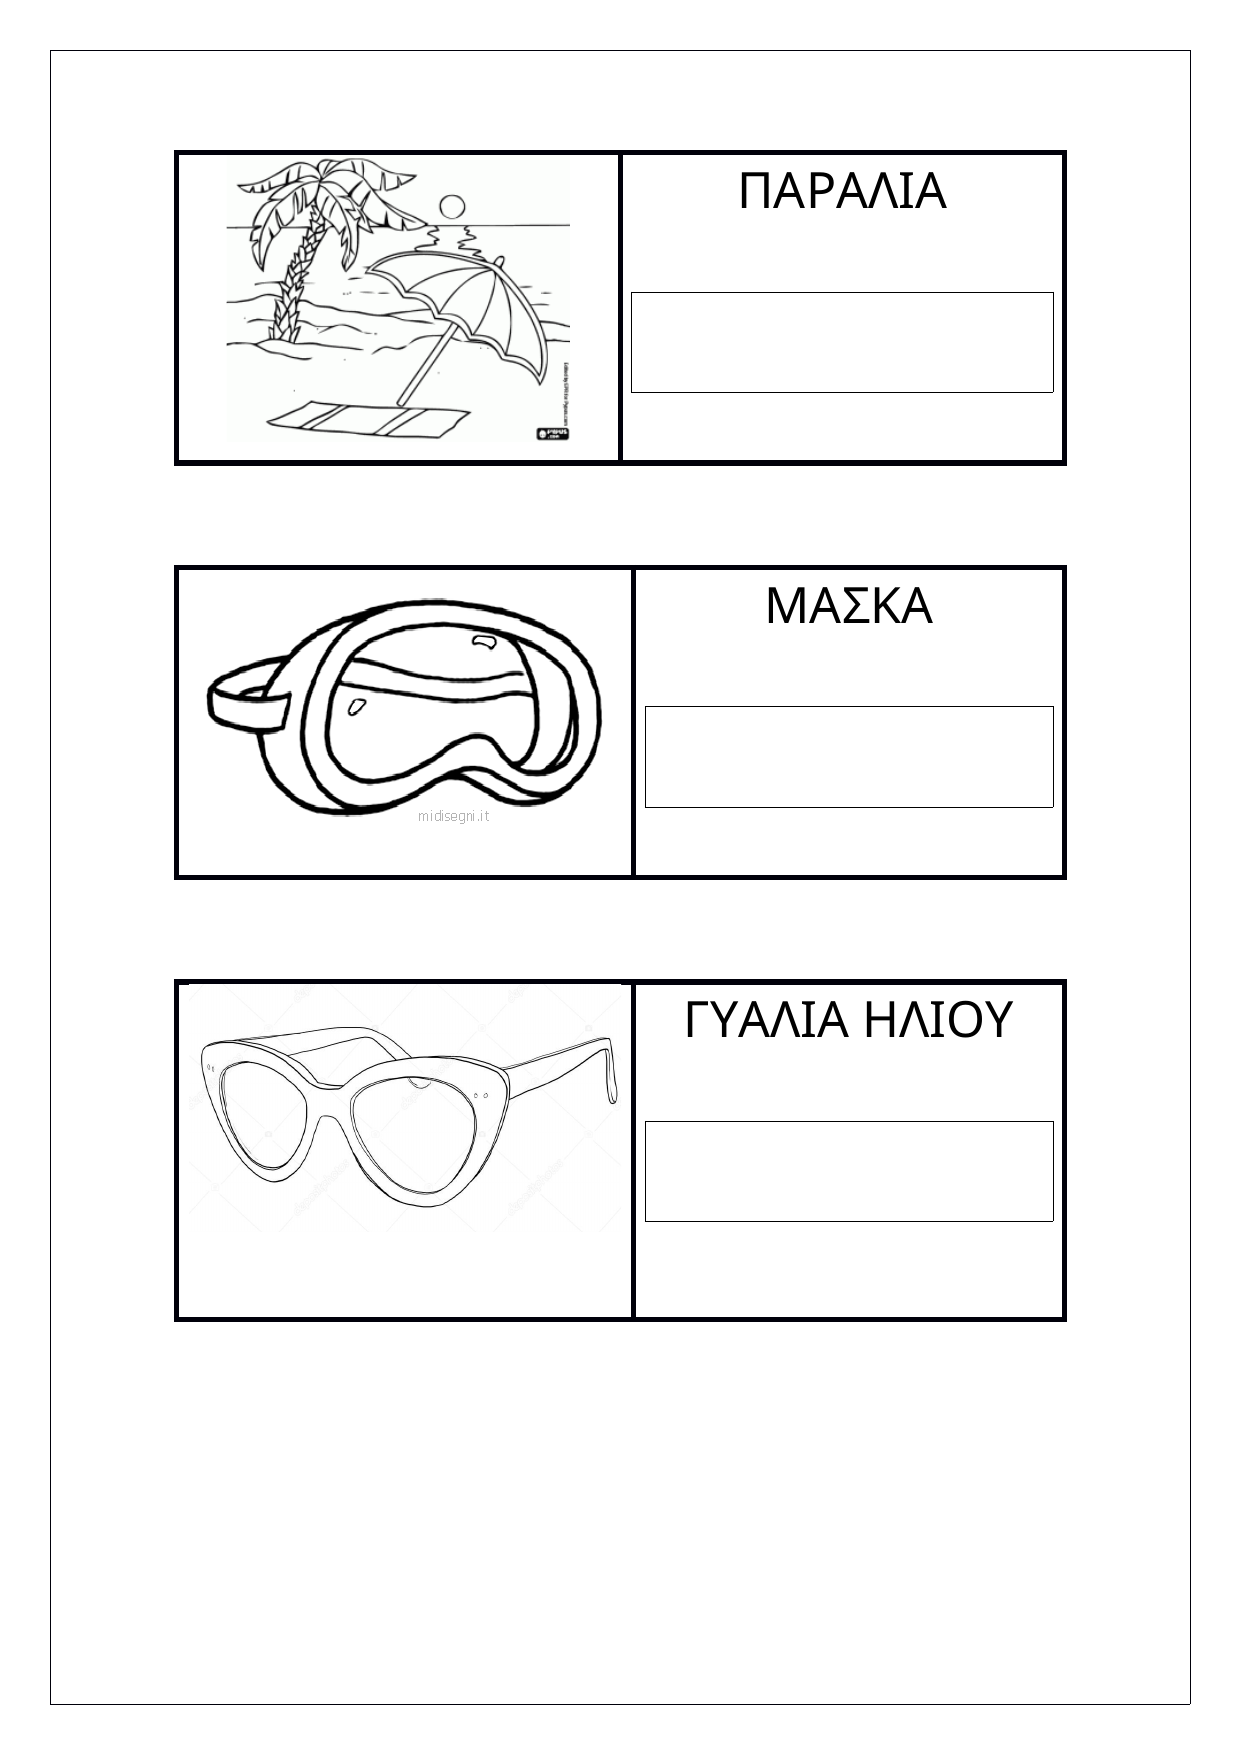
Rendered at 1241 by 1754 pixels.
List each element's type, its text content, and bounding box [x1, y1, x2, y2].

table_header [632, 293, 1053, 392]
picture [226, 155, 570, 442]
table_header [646, 707, 1053, 807]
table_header ΓΥΑΛΙΑ ΗΛΙΟΥ [636, 985, 1062, 1317]
picture [189, 570, 622, 837]
picture [189, 984, 622, 1232]
table_header ΜΑΣΚΑ [636, 570, 1062, 875]
table_header [646, 1122, 1053, 1221]
table_header [179, 570, 631, 875]
table_header ΠΑΡΑΛΙΑ [623, 155, 1062, 460]
table_header [179, 985, 631, 1317]
table_header [179, 155, 618, 460]
